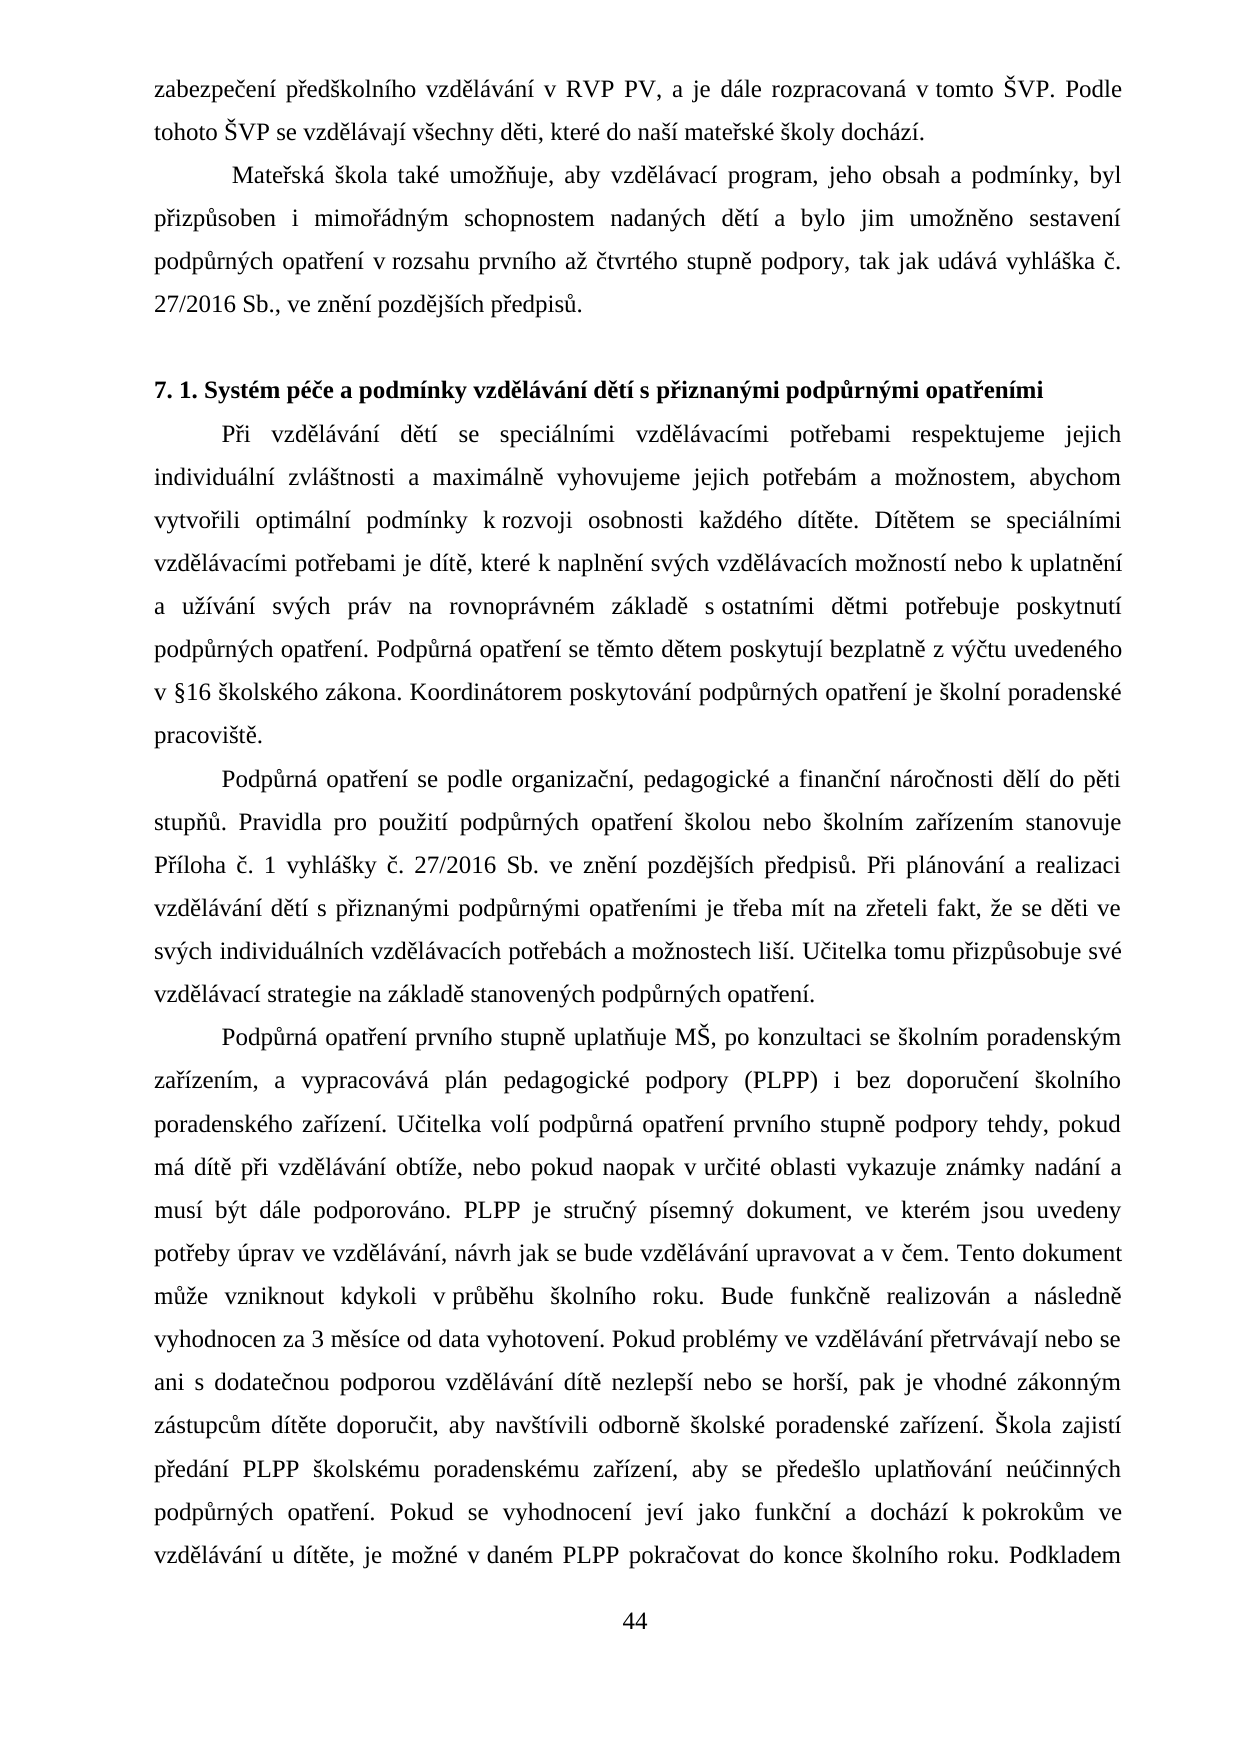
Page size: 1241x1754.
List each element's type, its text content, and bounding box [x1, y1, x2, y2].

text Mateřská škola také umožňuje, aby vzdělávací program, jeho obsah a podmínky, byl přizpůsoben i mimořádným schopnostem nadaných dětí a bylo jim umožněno sestavení podpůrných opatření v rozsahu prvního až čtvrtého stupně podpory, tak jak udává vyhláška č. 27/2016 Sb., ve znění pozdějších předpisů. [154, 160, 1122, 318]
text zabezpečení předškolního vzdělávání v RVP PV, a je dále rozpracovaná v tomto ŠVP. Podle tohoto ŠVP se vzdělávají všechny děti, které do naší mateřské školy dochází. [154, 74, 1122, 146]
text Při vzdělávání dětí se speciálními vzdělávacími potřebami respektujeme jejich individuální zvláštnosti a maximálně vyhovujeme jejich potřebám a možnostem, abychom vytvořili optimální podmínky k rozvoji osobnosti každého dítěte. Dítětem se speciálními vzdělávacími potřebami je dítě, které k naplnění svých vzdělávacích možností nebo k uplatnění a užívání svých práv na rovnoprávném základě s ostatními dětmi potřebuje poskytnutí podpůrných opatření. Podpůrná opatření se těmto dětem poskytují bezplatně z výčtu uvedeného v §16 školského zákona. Koordinátorem poskytování podpůrných opatření je školní poradenské pracoviště. [154, 419, 1122, 749]
text Podpůrná opatření prvního stupně uplatňuje MŠ, po konzultaci se školním poradenským zařízením, a vypracovává plán pedagogické podpory (PLPP) i bez doporučení školního poradenského zařízení. Učitelka volí podpůrná opatření prvního stupně podpory tehdy, pokud má dítě při vzdělávání obtíže, nebo pokud naopak v určité oblasti vykazuje známky nadání a musí být dále podporováno. PLPP je stručný písemný dokument, ve kterém jsou uvedeny potřeby úprav ve vzdělávání, návrh jak se bude vzdělávání upravovat a v čem. Tento dokument může vzniknout kdykoli v průběhu školního roku. Bude funkčně realizován a následně vyhodnocen za 3 měsíce od data vyhotovení. Pokud problémy ve vzdělávání přetrvávají nebo se ani s dodatečnou podporou vzdělávání dítě nezlepší nebo se horší, pak je vhodné zákonným zástupcům dítěte doporučit, aby navštívili odborně školské poradenské zařízení. Škola zajistí předání PLPP školskému poradenskému zařízení, aby se předešlo uplatňování neúčinných podpůrných opatření. Pokud se vyhodnocení jeví jako funkční a dochází k pokrokům ve vzdělávání u dítěte, je možné v daném PLPP pokračovat do konce školního roku. Podkladem [154, 1022, 1122, 1569]
text 7. 1. Systém péče a podmínky vzdělávání dětí s přiznanými podpůrnými opatřeními [154, 376, 1122, 404]
text Podpůrná opatření se podle organizační, pedagogické a finanční náročnosti dělí do pěti stupňů. Pravidla pro použití podpůrných opatření školou nebo školním zařízením stanovuje Příloha č. 1 vyhlášky č. 27/2016 Sb. ve znění pozdějších předpisů. Při plánování a realizaci vzdělávání dětí s přiznanými podpůrnými opatřeními je třeba mít na zřeteli fakt, že se děti ve svých individuálních vzdělávacích potřebách a možnostech liší. Učitelka tomu přizpůsobuje své vzdělávací strategie na základě stanovených podpůrných opatření. [154, 764, 1122, 1008]
